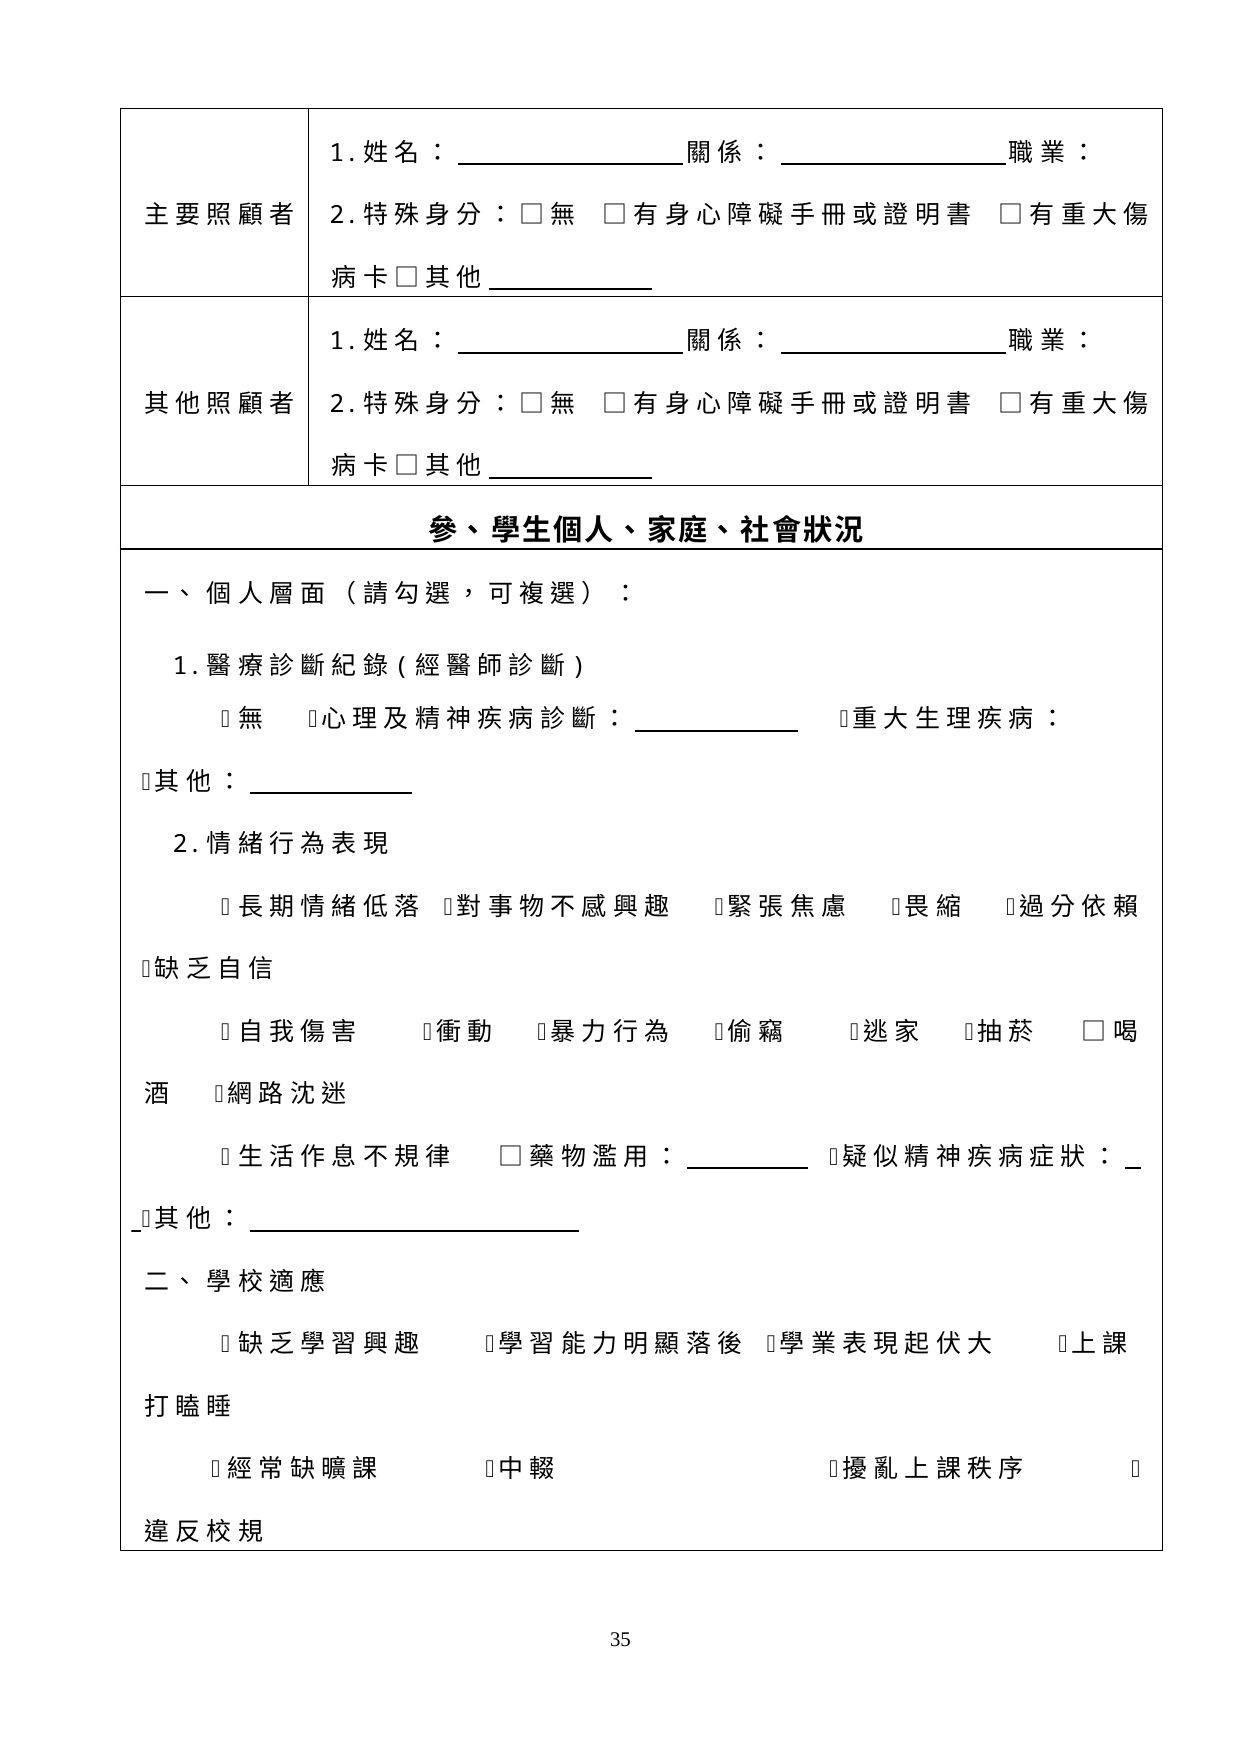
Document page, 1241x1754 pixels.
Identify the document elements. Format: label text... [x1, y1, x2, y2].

table_cell 1.姓名： 關係： 職業： 2.特殊身分：□無 □有身心障礙手冊或證明書 □有重大傷病卡□其他 [309, 297, 1162, 485]
table_cell 主要照顧者 [121, 109, 308, 296]
table_header 一、個人層面（請勾選，可複選）： 1.醫療診斷紀錄(經醫師診斷) 無 心理及精神疾病診斷： 重大生理疾病： 其他： 2.情緒行為表現 長期情緒低落 對事物不感興趣 緊張焦慮 畏縮 過分依賴 缺乏自信 自我傷害 衝動 暴力行為 偷竊 逃家 抽菸 □喝酒 網路沈迷 生活作息不規律 □藥物濫用： 疑似精神疾病症狀： 其他： 二、學校適應 缺乏學習興趣 學習能力明顯落後 學業表現起伏大 上課打瞌睡 經常缺曠課 中輟 擾亂上課秩序 違反校規 [121, 550, 1162, 1550]
table_cell 參、學生個人、家庭、社會狀況 [121, 486, 1162, 548]
table_cell 其他照顧者 [121, 297, 308, 485]
table_cell 1.姓名： 關係： 職業： 2.特殊身分：□無 □有身心障礙手冊或證明書 □有重大傷病卡□其他 [309, 109, 1162, 296]
